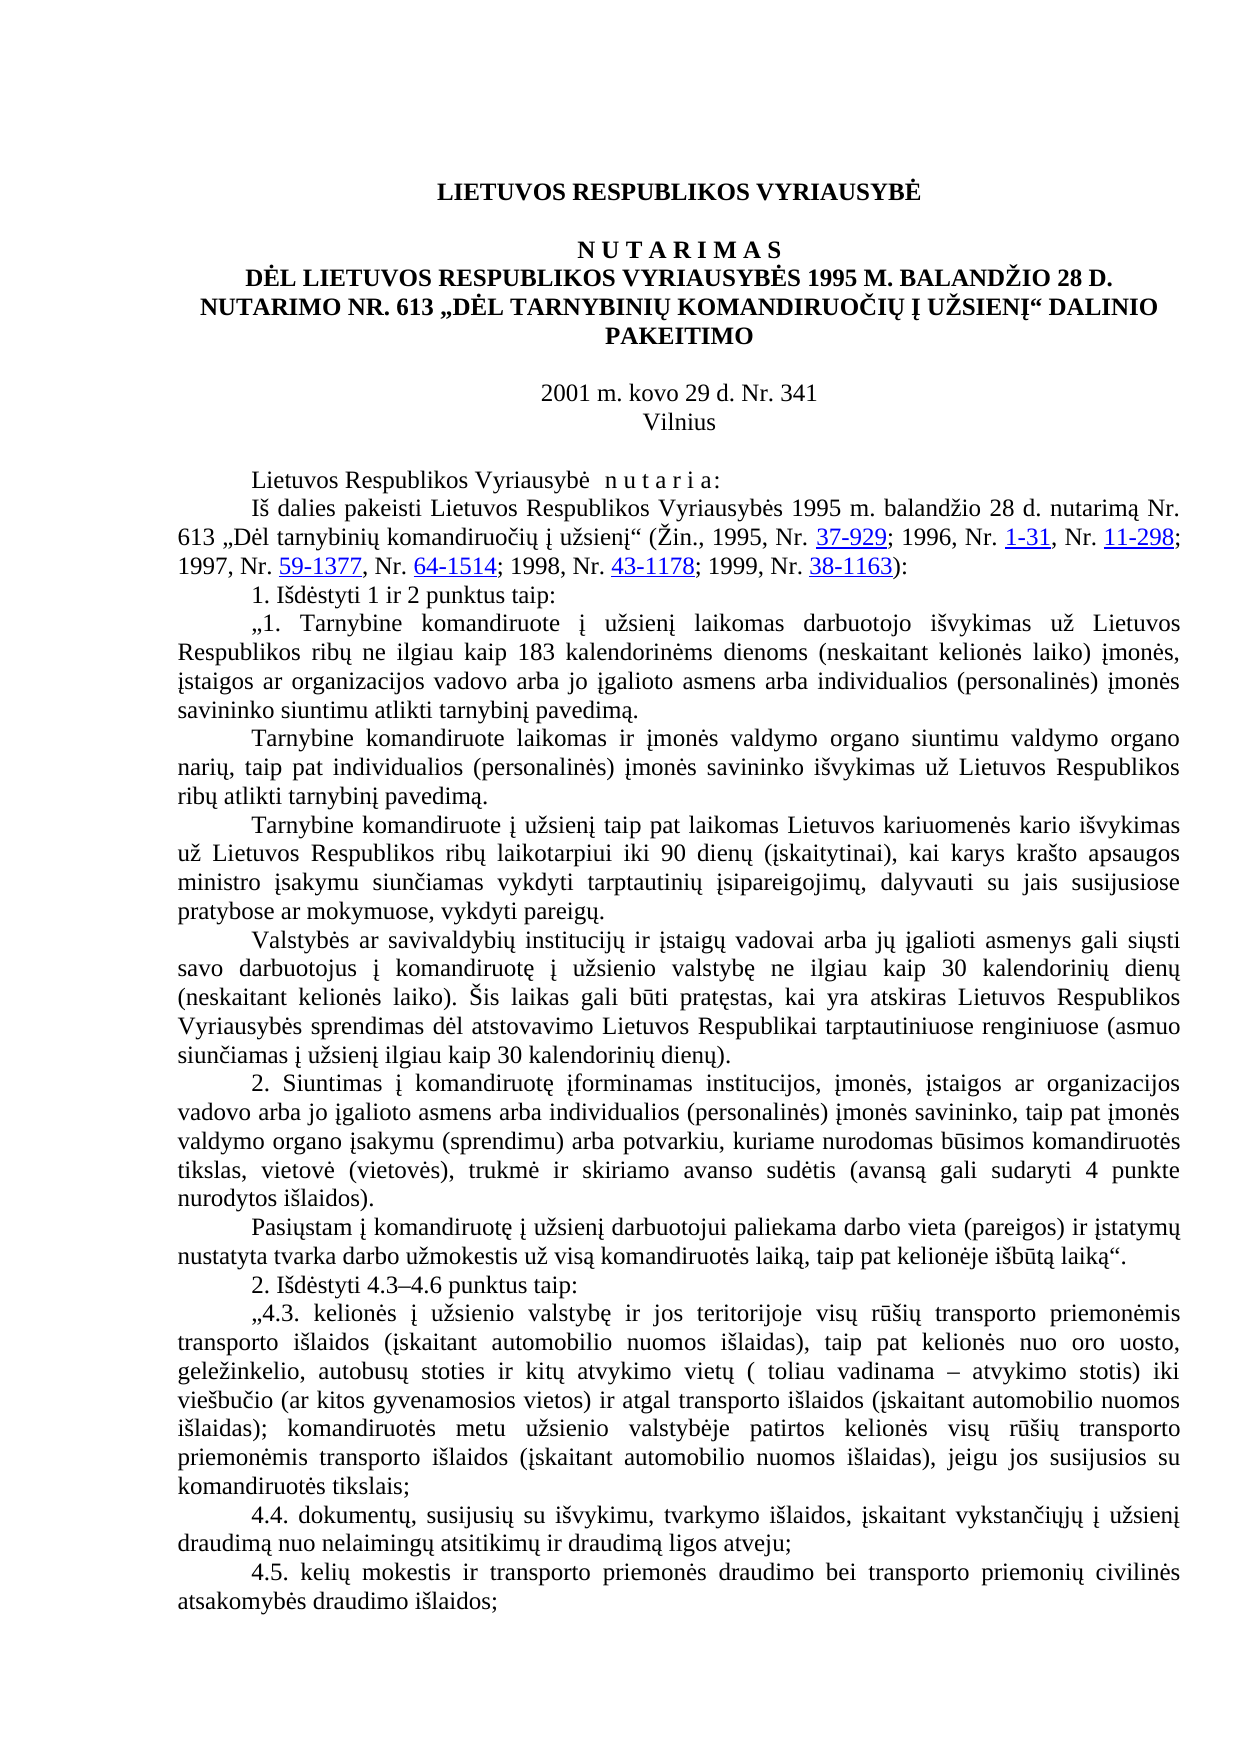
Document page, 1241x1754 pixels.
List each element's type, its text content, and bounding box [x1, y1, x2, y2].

text Lietuvos Respublikos Vyriausybė nutaria: [177, 465, 1181, 493]
text LIETUVOS RESPUBLIKOS VYRIAUSYBĖ [177, 177, 1181, 206]
text N U T A R I M A S [177, 235, 1181, 263]
text 4.4. dokumentų, susijusių su išvykimu, tvarkymo išlaidos, įskaitant vykstančiųjų į užsienį draudimą nuo nelaimingų atsitikimų ir draudimą ligos atveju; [177, 1500, 1181, 1557]
text Vilnius [177, 407, 1181, 436]
text Tarnybine komandiruote į užsienį taip pat laikomas Lietuvos kariuomenės kario išvykimas už Lietuvos Respublikos ribų laikotarpiui iki 90 dienų (įskaitytinai), kai karys krašto apsaugos ministro įsakymu siunčiamas vykdyti tarptautinių įsipareigojimų, dalyvauti su jais susijusiose pratybose ar mokymuose, vykdyti pareigų. [177, 810, 1181, 925]
text DĖL LIETUVOS RESPUBLIKOS VYRIAUSYBĖS 1995 M. BALANDŽIO 28 D. NUTARIMO NR. 613 „DĖL TARNYBINIŲ KOMANDIRUOČIŲ Į UŽSIENĮ“ DALINIO PAKEITIMO [177, 263, 1181, 350]
text Pasiųstam į komandiruotę į užsienį darbuotojui paliekama darbo vieta (pareigos) ir įstatymų nustatyta tvarka darbo užmokestis už visą komandiruotės laiką, taip pat kelionėje išbūtą laiką“. [177, 1212, 1181, 1270]
text 2001 m. kovo 29 d. Nr. 341 [177, 378, 1181, 407]
text 1. Išdėstyti 1 ir 2 punktus taip: [177, 580, 1181, 608]
text „1. Tarnybine komandiruote į užsienį laikomas darbuotojo išvykimas už Lietuvos Respublikos ribų ne ilgiau kaip 183 kalendorinėms dienoms (neskaitant kelionės laiko) įmonės, įstaigos ar organizacijos vadovo arba jo įgalioto asmens arba individualios (personalinės) įmonės savininko siuntimu atlikti tarnybinį pavedimą. [177, 608, 1181, 723]
text Valstybės ar savivaldybių institucijų ir įstaigų vadovai arba jų įgalioti asmenys gali siųsti savo darbuotojus į komandiruotę į užsienio valstybę ne ilgiau kaip 30 kalendorinių dienų (neskaitant kelionės laiko). Šis laikas gali būti pratęstas, kai yra atskiras Lietuvos Respublikos Vyriausybės sprendimas dėl atstovavimo Lietuvos Respublikai tarptautiniuose renginiuose (asmuo siunčiamas į užsienį ilgiau kaip 30 kalendorinių dienų). [177, 925, 1181, 1068]
text Iš dalies pakeisti Lietuvos Respublikos Vyriausybės 1995 m. balandžio 28 d. nutarimą Nr. 613 „Dėl tarnybinių komandiruočių į užsienį“ (Žin., 1995, Nr. 37-929; 1996, Nr. 1-31, Nr. 11-298; 1997, Nr. 59-1377, Nr. 64-1514; 1998, Nr. 43-1178; 1999, Nr. 38-1163): [177, 493, 1181, 580]
text 2. Siuntimas į komandiruotę įforminamas institucijos, įmonės, įstaigos ar organizacijos vadovo arba jo įgalioto asmens arba individualios (personalinės) įmonės savininko, taip pat įmonės valdymo organo įsakymu (sprendimu) arba potvarkiu, kuriame nurodomas būsimos komandiruotės tikslas, vietovė (vietovės), trukmė ir skiriamo avanso sudėtis (avansą gali sudaryti 4 punkte nurodytos išlaidos). [177, 1068, 1181, 1212]
text 4.5. kelių mokestis ir transporto priemonės draudimo bei transporto priemonių civilinės atsakomybės draudimo išlaidos; [177, 1557, 1181, 1615]
text „4.3. kelionės į užsienio valstybę ir jos teritorijoje visų rūšių transporto priemonėmis transporto išlaidos (įskaitant automobilio nuomos išlaidas), taip pat kelionės nuo oro uosto, geležinkelio, autobusų stoties ir kitų atvykimo vietų ( toliau vadinama – atvykimo stotis) iki viešbučio (ar kitos gyvenamosios vietos) ir atgal transporto išlaidos (įskaitant automobilio nuomos išlaidas); komandiruotės metu užsienio valstybėje patirtos kelionės visų rūšių transporto priemonėmis transporto išlaidos (įskaitant automobilio nuomos išlaidas), jeigu jos susijusios su komandiruotės tikslais; [177, 1298, 1181, 1500]
text 2. Išdėstyti 4.3–4.6 punktus taip: [177, 1270, 1181, 1298]
text Tarnybine komandiruote laikomas ir įmonės valdymo organo siuntimu valdymo organo narių, taip pat individualios (personalinės) įmonės savininko išvykimas už Lietuvos Respublikos ribų atlikti tarnybinį pavedimą. [177, 723, 1181, 810]
